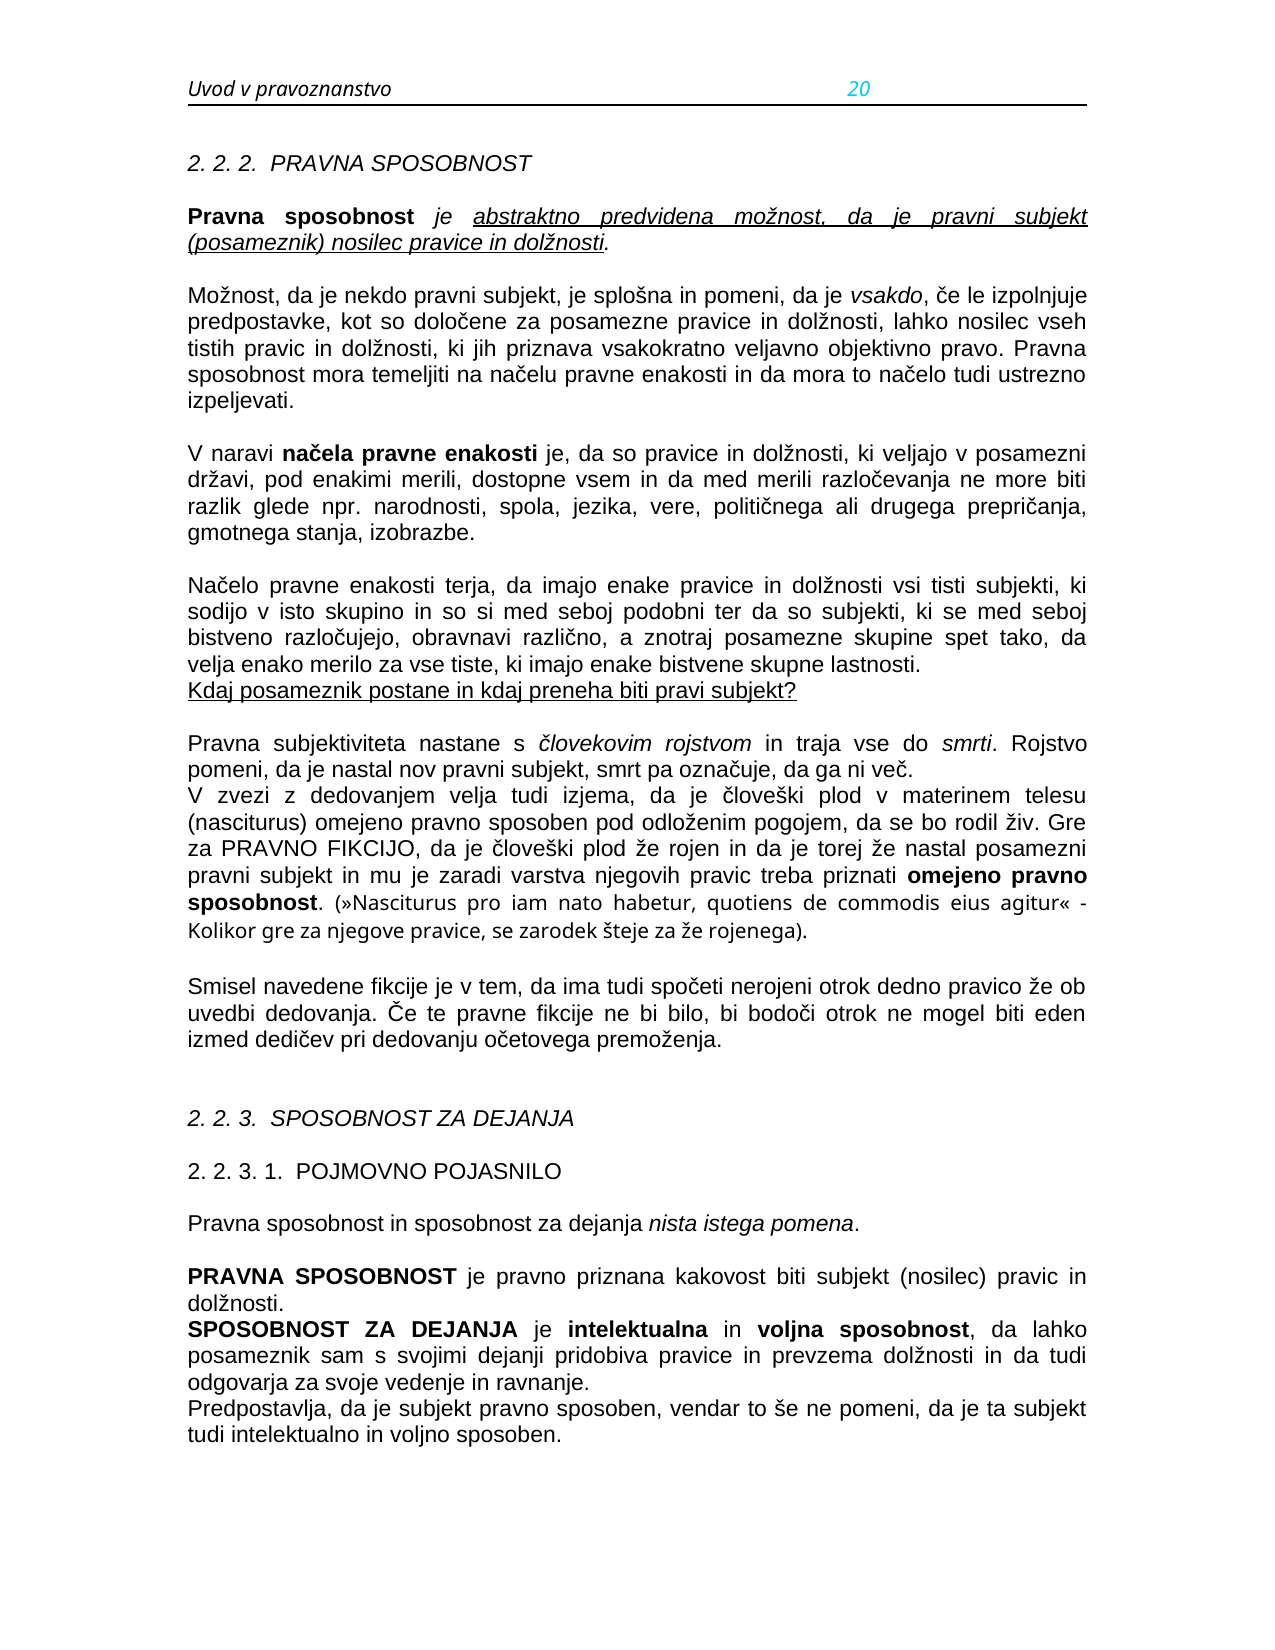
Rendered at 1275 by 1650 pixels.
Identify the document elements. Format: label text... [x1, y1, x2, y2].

text Možnost, da je nekdo pravni subjekt, je splošna in pomeni, da je vsakdo, če le izpolnjuje predpostavke, kot so določene za posamezne pravice in dolžnosti, lahko nosilec vseh tistih pravic in dolžnosti, ki jih priznava vsakokratno veljavno objektivno pravo. Pravna sposobnost mora temeljiti na načelu pravne enakosti in da mora to načelo tudi ustrezno izpeljevati. [187, 282, 1087, 413]
text SPOSOBNOST ZA DEJANJA je intelektualna in voljna sposobnost, da lahko posameznik sam s svojimi dejanji pridobiva pravice in prevzema dolžnosti in da tudi odgovarja za svoje vedenje in ravnanje. [187, 1316, 1087, 1395]
text Pravna sposobnost in sposobnost za dejanja nista istega pomena. [187, 1210, 1087, 1237]
text V zvezi z dedovanjem velja tudi izjema, da je človeški plod v materinem telesu (nasciturus) omejeno pravno sposoben pod odloženim pogojem, da se bo rodil živ. Gre za PRAVNO FIKCIJO, da je človeški plod že rojen in da je torej že nastal posamezni pravni subjekt in mu je zaradi varstva njegovih pravic treba priznati omejeno pravno sposobnost. (»Nasciturus pro iam nato habetur, quotiens de commodis eius agitur« - Kolikor gre za njegove pravice, se zarodek šteje za že rojenega). [187, 782, 1087, 945]
text Načelo pravne enakosti terja, da imajo enake pravice in dolžnosti vsi tisti subjekti, ki sodijo v isto skupino in so si med seboj podobni ter da so subjekti, ki se med seboj bistveno razločujejo, obravnavi različno, a znotraj posamezne skupine spet tako, da velja enako merilo za vse tiste, ki imajo enake bistvene skupne lastnosti. [187, 572, 1087, 677]
text V naravi načela pravne enakosti je, da so pravice in dolžnosti, ki veljajo v posamezni državi, pod enakimi merili, dostopne vsem in da med merili razločevanja ne more biti razlik glede npr. narodnosti, spola, jezika, vere, političnega ali drugega prepričanja, gmotnega stanja, izobrazbe. [187, 440, 1087, 545]
text Kdaj posameznik postane in kdaj preneha biti pravi subjekt? [187, 677, 1087, 703]
text 2. 2. 2. PRAVNA SPOSOBNOST [187, 150, 1087, 176]
text Predpostavlja, da je subjekt pravno sposoben, vendar to še ne pomeni, da je ta subjekt tudi intelektualno in voljno sposoben. [187, 1395, 1087, 1448]
text Smisel navedene fikcije je v tem, da ima tudi spočeti nerojeni otrok dedno pravico že ob uvedbi dedovanja. Če te pravne fikcije ne bi bilo, bi bodoči otrok ne mogel biti eden izmed dedičev pri dedovanju očetovega premoženja. [187, 973, 1087, 1052]
text 2. 2. 3. SPOSOBNOST ZA DEJANJA [187, 1105, 1087, 1131]
text PRAVNA SPOSOBNOST je pravno priznana kakovost biti subjekt (nosilec) pravic in dolžnosti. [187, 1263, 1087, 1316]
text Pravna subjektiviteta nastane s človekovim rojstvom in traja vse do smrti. Rojstvo pomeni, da je nastal nov pravni subjekt, smrt pa označuje, da ga ni več. [187, 730, 1087, 782]
text Pravna sposobnost je abstraktno predvidena možnost, da je pravni subjekt (posameznik) nosilec pravice in dolžnosti. [187, 203, 1087, 255]
text 2. 2. 3. 1. POJMOVNO POJASNILO [187, 1158, 1087, 1184]
